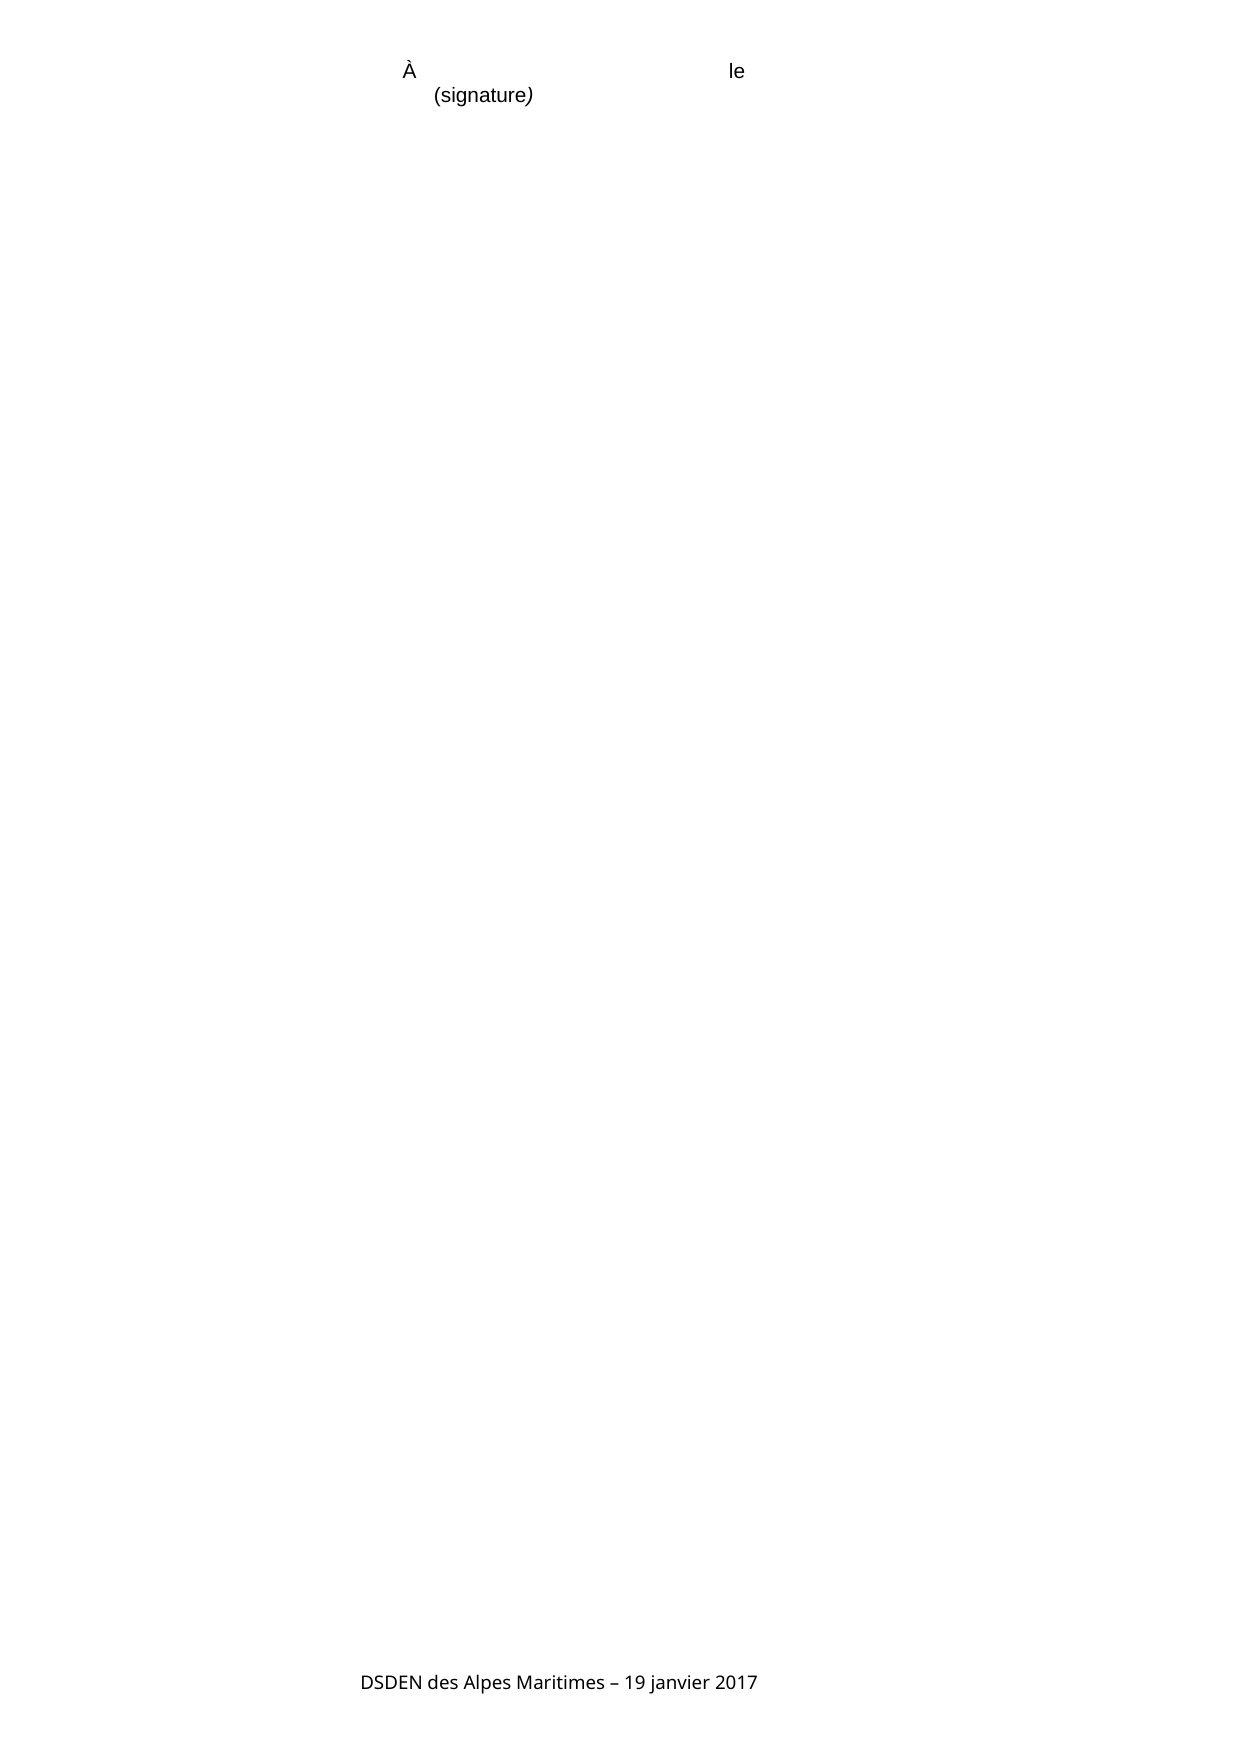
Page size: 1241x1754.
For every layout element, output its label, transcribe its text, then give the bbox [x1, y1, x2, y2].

text à le [65, 59, 1165, 83]
text (signature) [65, 83, 1165, 107]
